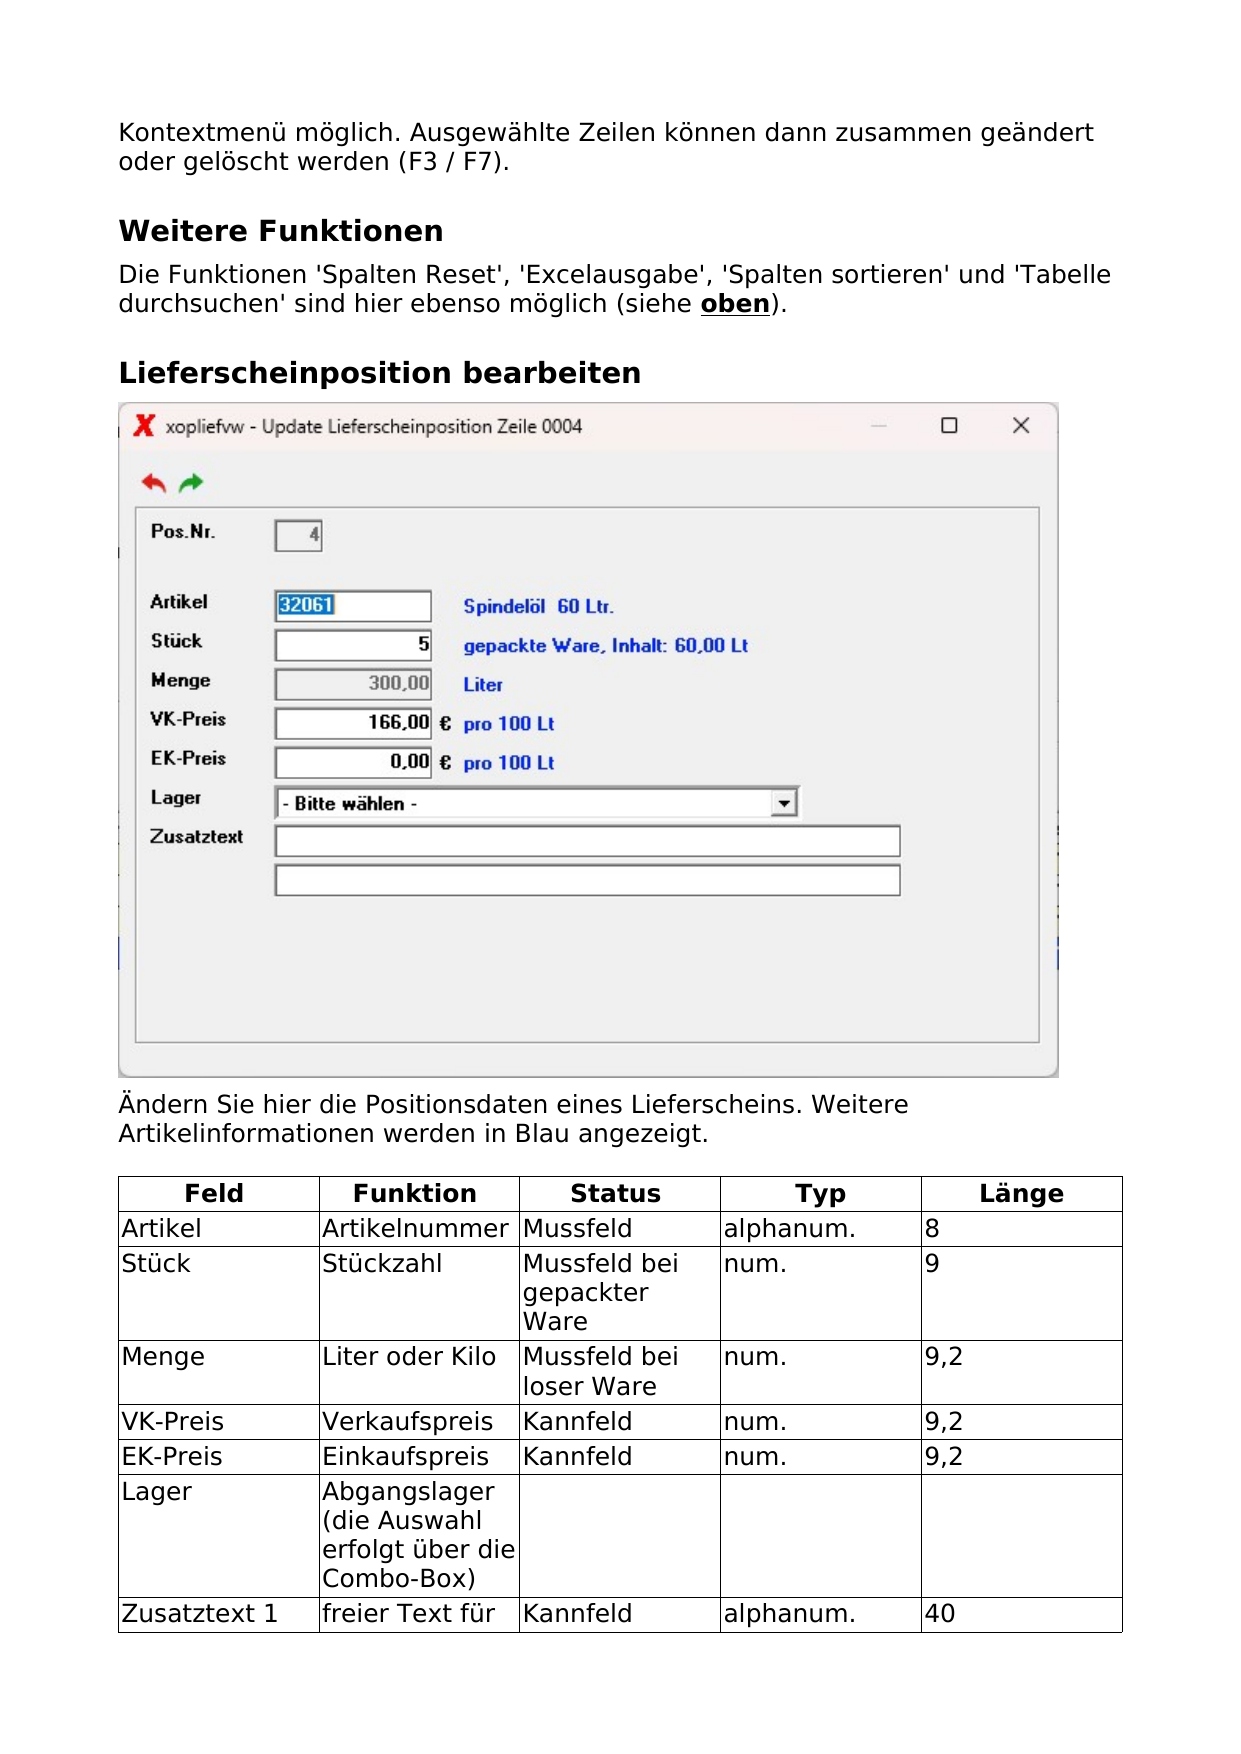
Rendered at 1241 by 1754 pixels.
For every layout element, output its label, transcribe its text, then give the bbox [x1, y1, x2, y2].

text Ändern Sie hier die Positionsdaten eines Lieferscheins. Weitere Artikelinformationen werden in Blau angezeigt. [118, 1090, 1122, 1148]
table_cell Mussfeld bei loser Ware [520, 1341, 720, 1404]
table_cell Kannfeld [520, 1405, 720, 1439]
table_cell EK-Preis [119, 1440, 319, 1474]
table_cell Einkaufspreis [320, 1440, 519, 1474]
table_header Funktion [320, 1177, 519, 1211]
subtitle Weitere Funktionen [118, 214, 1122, 248]
table_header Feld [119, 1177, 319, 1211]
table_cell [721, 1475, 921, 1597]
table_cell Stückzahl [320, 1247, 519, 1339]
table_cell Menge [119, 1341, 319, 1404]
table_cell num. [721, 1405, 921, 1439]
table_cell Stück [119, 1247, 319, 1339]
table_cell [520, 1475, 720, 1597]
table_cell num. [721, 1247, 921, 1339]
table_header Länge [922, 1177, 1122, 1211]
table_header Typ [721, 1177, 921, 1211]
text Kontextmenü möglich. Ausgewählte Zeilen können dann zusammen geändert oder gelöscht werden (F3 / F7). [118, 118, 1122, 176]
table_cell Verkaufspreis [320, 1405, 519, 1439]
table_cell Artikelnummer [320, 1212, 519, 1246]
table_cell alphanum. [721, 1598, 921, 1632]
table_cell 40 [922, 1598, 1122, 1632]
table_cell Artikel [119, 1212, 319, 1246]
table_cell freier Text für [320, 1598, 519, 1632]
table_cell Kannfeld [520, 1440, 720, 1474]
table_cell 9,2 [922, 1405, 1122, 1439]
table_cell 9,2 [922, 1341, 1122, 1404]
subtitle Lieferscheinposition bearbeiten [118, 356, 1122, 390]
table_cell VK-Preis [119, 1405, 319, 1439]
table_cell Mussfeld bei gepackter Ware [520, 1247, 720, 1339]
table_cell Kannfeld [520, 1598, 720, 1632]
table_cell [922, 1475, 1122, 1597]
table_cell num. [721, 1341, 921, 1404]
table_cell 9 [922, 1247, 1122, 1339]
table_header Status [520, 1177, 720, 1211]
picture [118, 402, 1059, 1078]
table_cell Mussfeld [520, 1212, 720, 1246]
table_cell Zusatztext 1 [119, 1598, 319, 1632]
table_cell Abgangslager (die Auswahl erfolgt über die Combo-Box) [320, 1475, 519, 1597]
table_cell alphanum. [721, 1212, 921, 1246]
text Die Funktionen 'Spalten Reset', 'Excelausgabe', 'Spalten sortieren' und 'Tabelle durchsuchen' sind hier ebenso möglich (siehe oben). [118, 260, 1122, 319]
table_cell 9,2 [922, 1440, 1122, 1474]
table_cell num. [721, 1440, 921, 1474]
table_cell Lager [119, 1475, 319, 1597]
table_cell 8 [922, 1212, 1122, 1246]
table_cell Liter oder Kilo [320, 1341, 519, 1404]
